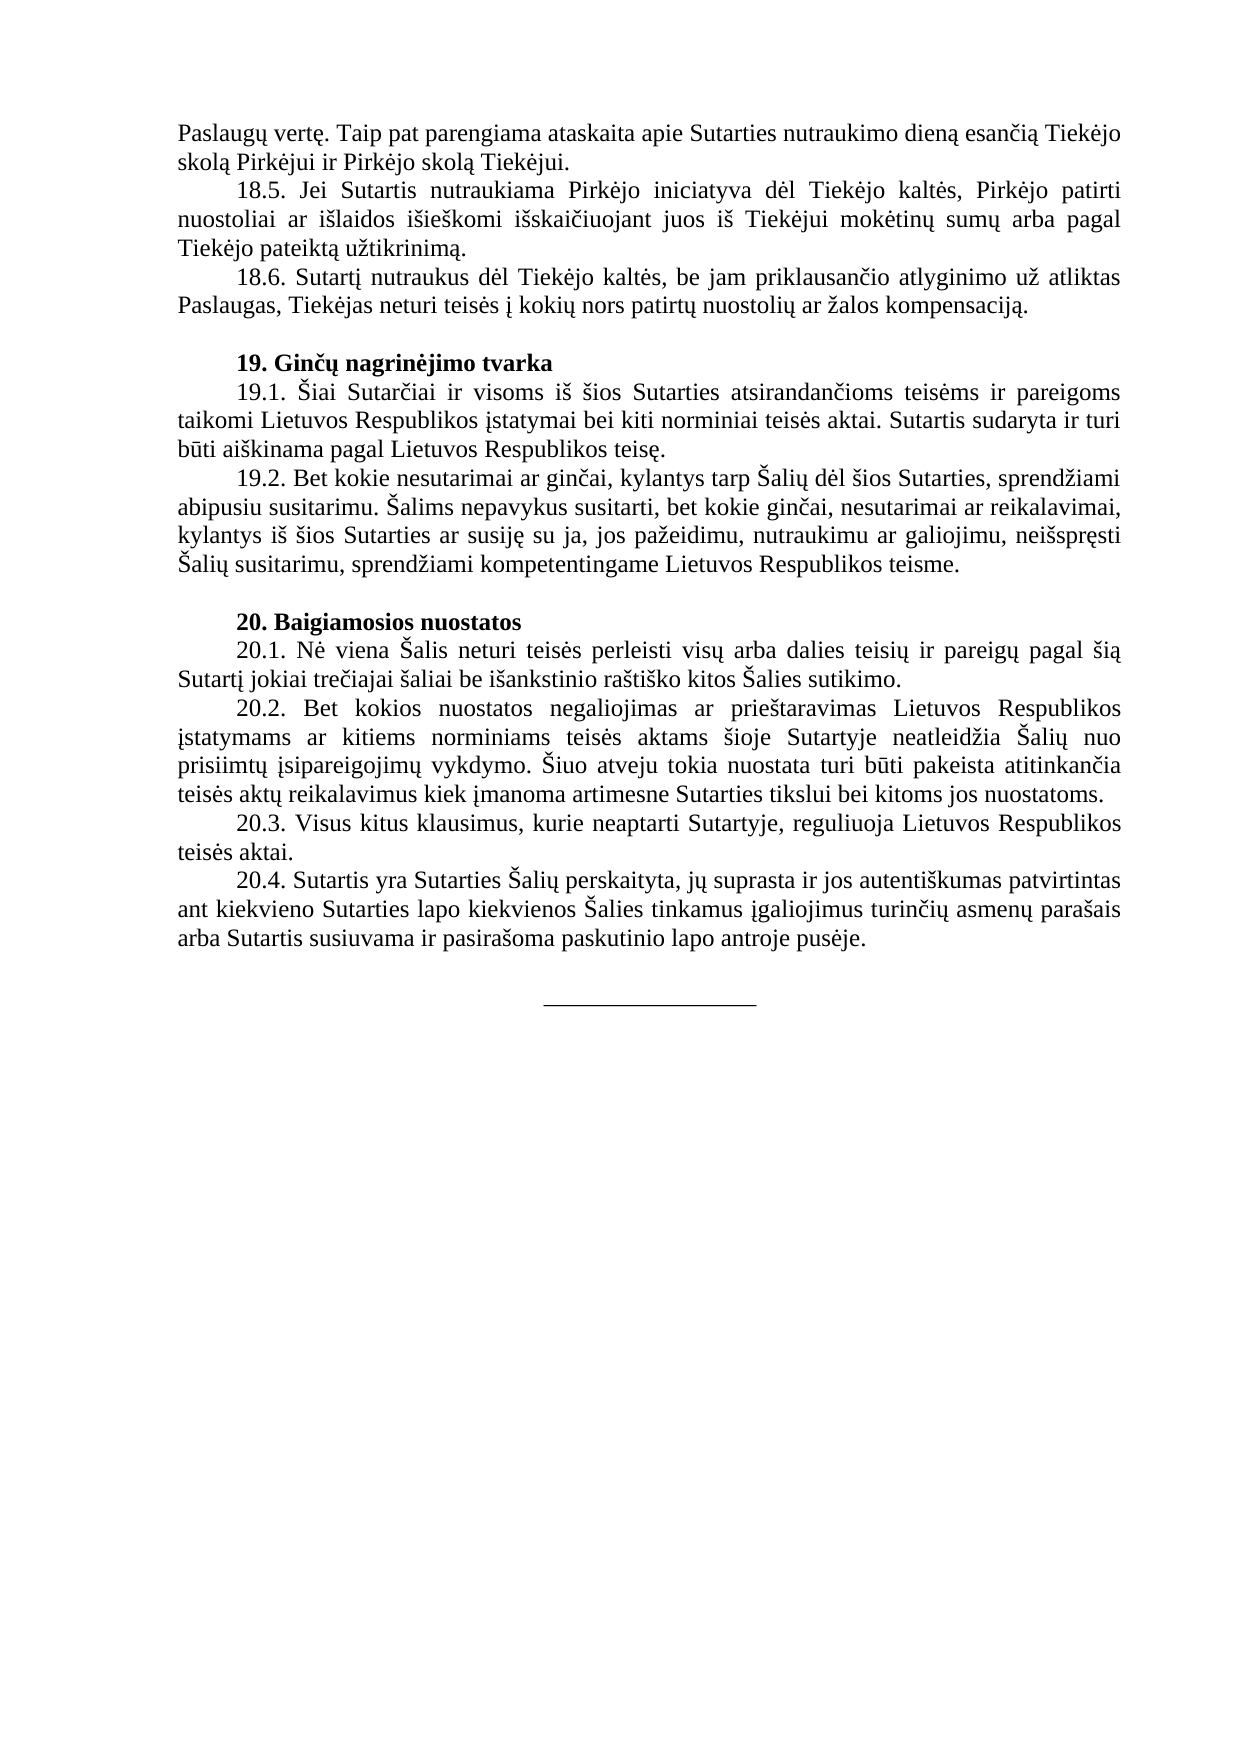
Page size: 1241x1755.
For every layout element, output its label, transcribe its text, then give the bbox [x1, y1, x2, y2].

text 19. Ginčų nagrinėjimo tvarka [177, 348, 1122, 377]
text 20.3. Visus kitus klausimus, kurie neaptarti Sutartyje, reguliuoja Lietuvos Respublikos teisės aktai. [177, 808, 1122, 866]
text 19.1. Šiai Sutarčiai ir visoms iš šios Sutarties atsirandančioms teisėms ir pareigoms taikomi Lietuvos Respublikos įstatymai bei kiti norminiai teisės aktai. Sutartis sudaryta ir turi būti aiškinama pagal Lietuvos Respublikos teisę. [177, 377, 1122, 463]
text 19.2. Bet kokie nesutarimai ar ginčai, kylantys tarp Šalių dėl šios Sutarties, sprendžiami abipusiu susitarimu. Šalims nepavykus susitarti, bet kokie ginčai, nesutarimai ar reikalavimai, kylantys iš šios Sutarties ar susiję su ja, jos pažeidimu, nutraukimu ar galiojimu, neišspręsti Šalių susitarimu, sprendžiami kompetentingame Lietuvos Respublikos teisme. [177, 463, 1122, 578]
text Paslaugų vertę. Taip pat parengiama ataskaita apie Sutarties nutraukimo dieną esančią Tiekėjo skolą Pirkėjui ir Pirkėjo skolą Tiekėjui. [177, 118, 1122, 176]
text 20. Baigiamosios nuostatos [177, 607, 1122, 636]
text 18.5. Jei Sutartis nutraukiama Pirkėjo iniciatyva dėl Tiekėjo kaltės, Pirkėjo patirti nuostoliai ar išlaidos išieškomi išskaičiuojant juos iš Tiekėjui mokėtinų sumų arba pagal Tiekėjo pateiktą užtikrinimą. [177, 176, 1122, 262]
text 20.4. Sutartis yra Sutarties Šalių perskaityta, jų suprasta ir jos autentiškumas patvirtintas ant kiekvieno Sutarties lapo kiekvienos Šalies tinkamus įgaliojimus turinčių asmenų parašais arba Sutartis susiuvama ir pasirašoma paskutinio lapo antroje pusėje. [177, 866, 1122, 952]
text 20.2. Bet kokios nuostatos negaliojimas ar prieštaravimas Lietuvos Respublikos įstatymams ar kitiems norminiams teisės aktams šioje Sutartyje neatleidžia Šalių nuo prisiimtų įsipareigojimų vykdymo. Šiuo atveju tokia nuostata turi būti pakeista atitinkančia teisės aktų reikalavimus kiek įmanoma artimesne Sutarties tikslui bei kitoms jos nuostatoms. [177, 693, 1122, 808]
text 18.6. Sutartį nutraukus dėl Tiekėjo kaltės, be jam priklausančio atlyginimo už atliktas Paslaugas, Tiekėjas neturi teisės į kokių nors patirtų nuostolių ar žalos kompensaciją. [177, 262, 1122, 319]
text _________________ [177, 981, 1122, 1009]
text 20.1. Nė viena Šalis neturi teisės perleisti visų arba dalies teisių ir pareigų pagal šią Sutartį jokiai trečiajai šaliai be išankstinio raštiško kitos Šalies sutikimo. [177, 636, 1122, 693]
